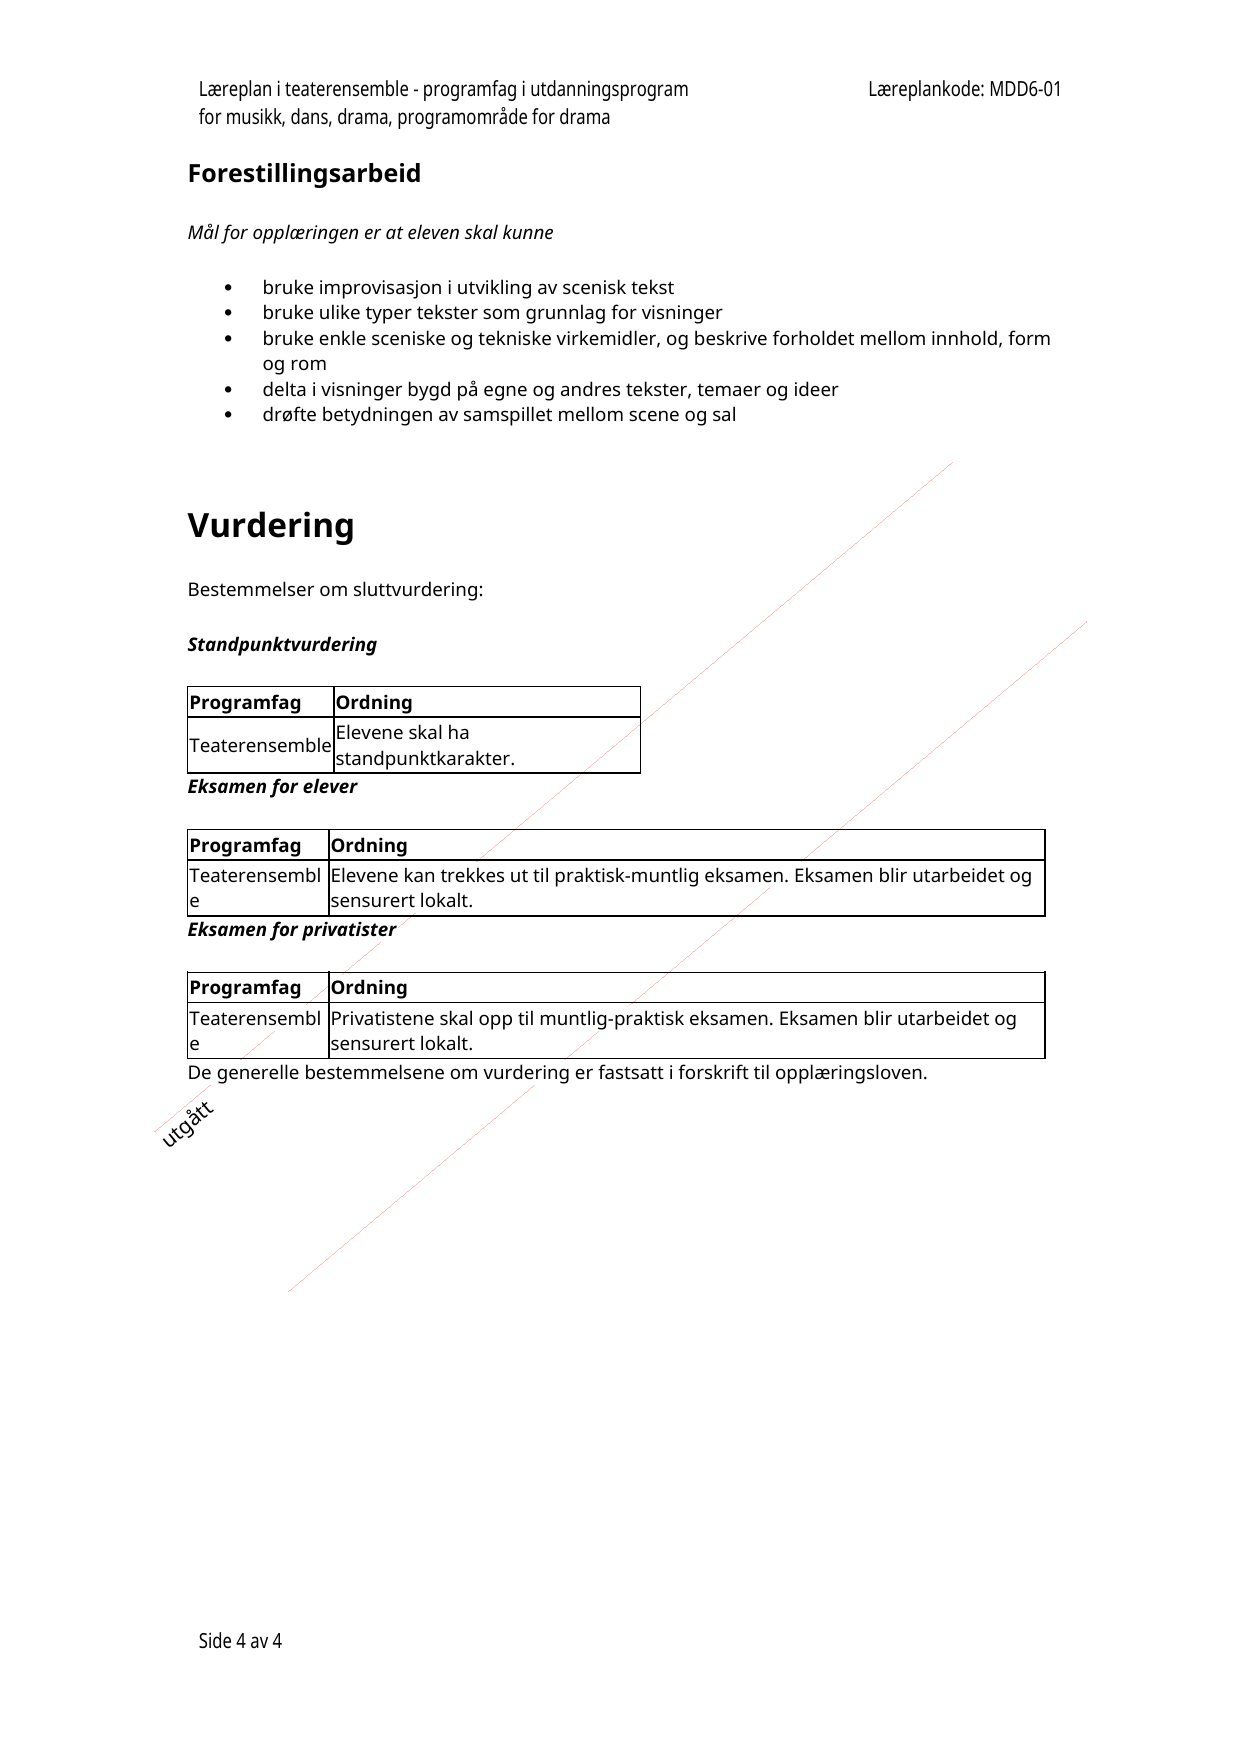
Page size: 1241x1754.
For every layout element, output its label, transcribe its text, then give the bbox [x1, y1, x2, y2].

list drøfte betydningen av samspillet mellom scene og sal [742, 402, 1053, 427]
table_cell Teaterensemble [188, 718, 333, 772]
text De generelle bestemmelsene om vurdering er fastsatt i forskrift til opplæringsloven. [566, 1059, 1053, 1085]
text Bestemmelser om sluttvurdering: [484, 576, 815, 602]
text Mål for opplæringen er at eleven skal kunne [561, 219, 1053, 245]
subtitle Vurdering [364, 456, 1053, 547]
list bruke ulike typer tekster som grunnlag for visninger [225, 299, 1053, 325]
text Eksamen for elever [877, 774, 1053, 799]
text Eksamen for privatister [398, 917, 733, 942]
text Standpunktvurdering [722, 631, 1053, 657]
list bruke enkle sceniske og tekniske virkemidler, og beskrive forholdet mellom innhold, form og rom [225, 325, 263, 376]
text Eksamen for elever [359, 774, 579, 799]
text Standpunktvurdering [379, 631, 749, 657]
text Eksamen for elever [553, 774, 903, 799]
text Eksamen for privatister [706, 917, 1053, 942]
list delta i visninger bygd på egne og andres tekster, temaer og ideer [839, 376, 1053, 402]
text Bestemmelser om sluttvurdering: [787, 576, 1053, 602]
list bruke enkle sceniske og tekniske virkemidler, og beskrive forholdet mellom innhold, form og rom [327, 325, 1053, 376]
list bruke improvisasjon i utvikling av scenisk tekst [679, 274, 1053, 299]
subtitle Forestillingsarbeid [422, 156, 1053, 190]
